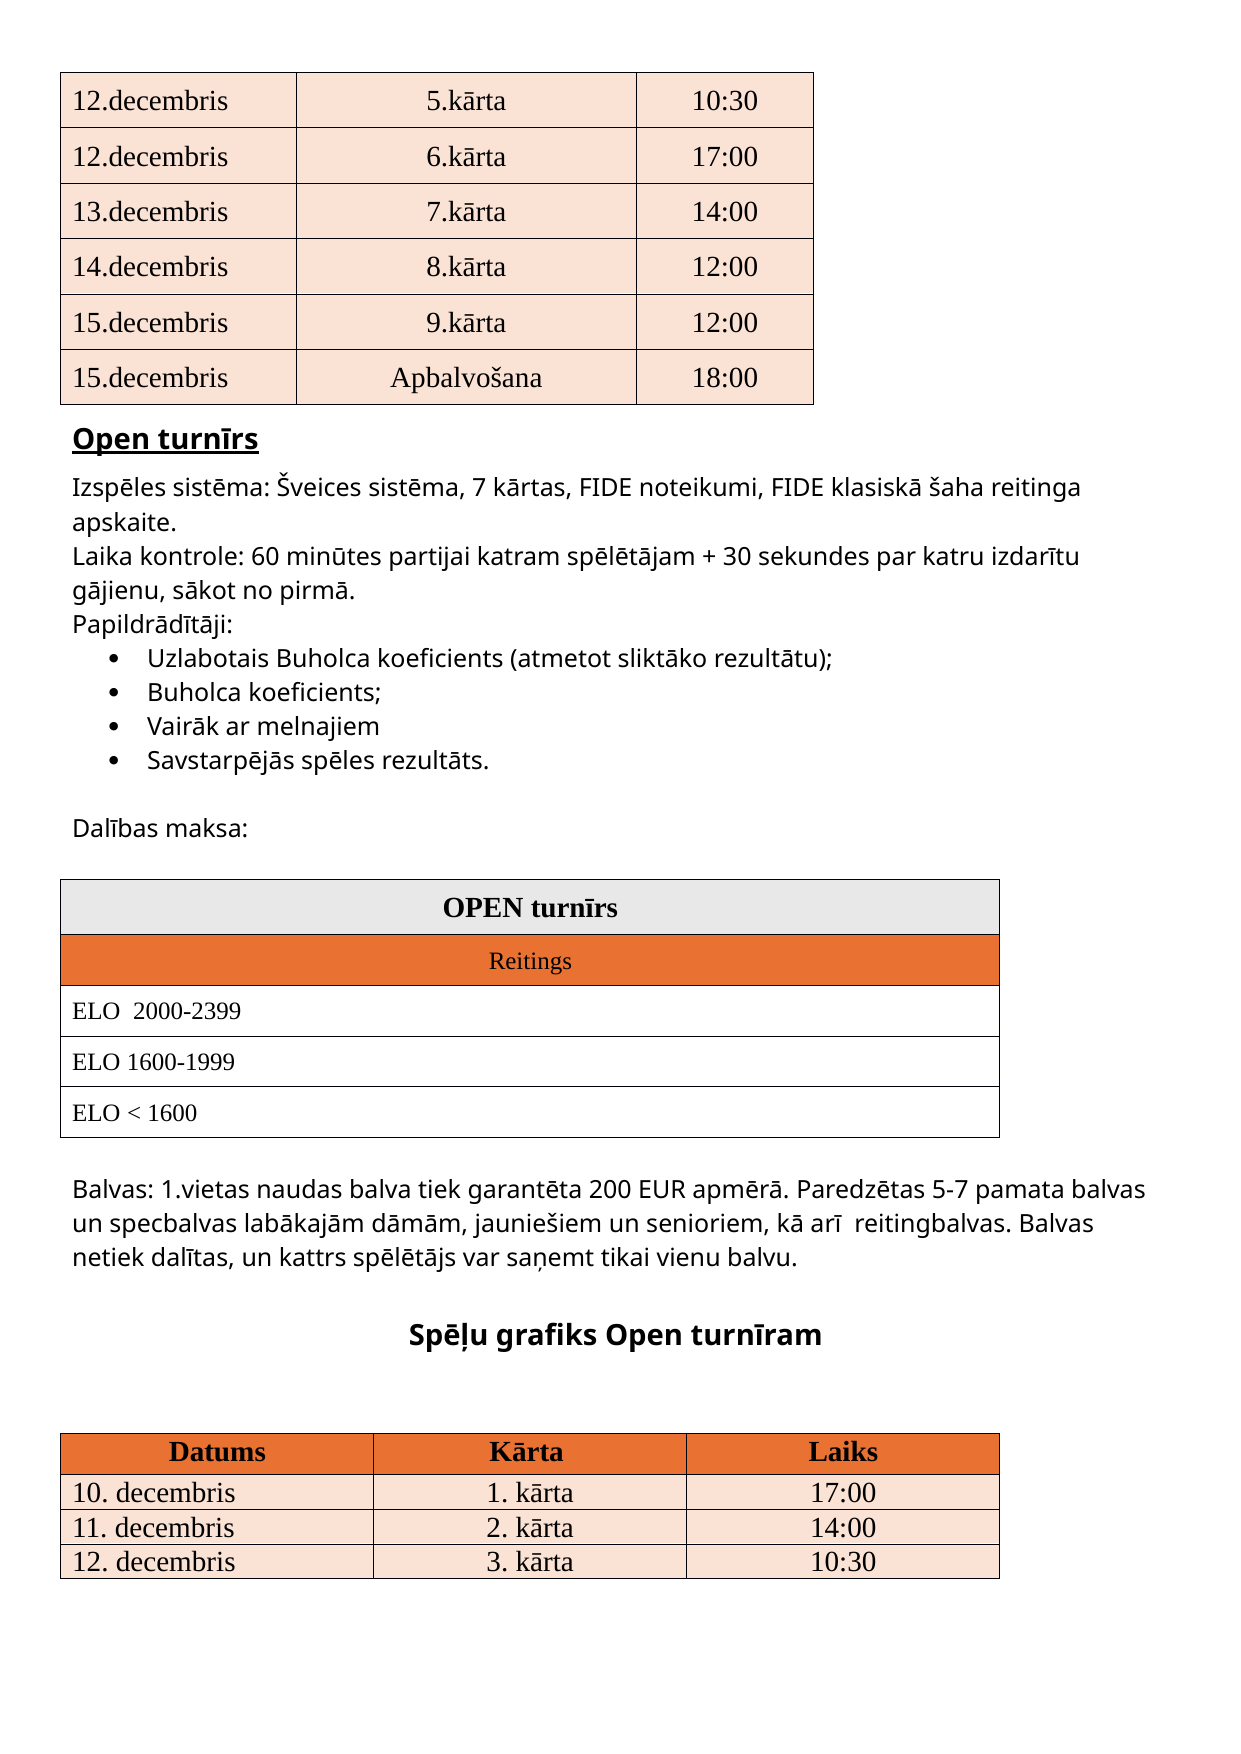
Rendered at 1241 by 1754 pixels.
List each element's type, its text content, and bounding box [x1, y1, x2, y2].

text Balvas: 1.vietas naudas balva tiek garantēta 200 EUR apmērā. Paredzētas 5-7 pamata balvas un specbalvas labākajām dāmām, jauniešiem un senioriem, kā arī reitingbalvas. Balvas netiek dalītas, un kattrs spēlētājs var saņemt tikai vienu balvu. [72, 1172, 1159, 1274]
text Open turnīrs [72, 418, 1159, 458]
table_cell 14:00 [637, 184, 813, 238]
table_cell 10:30 [637, 73, 813, 127]
table_cell ELO 2000-2399 [61, 986, 999, 1036]
table_cell 15.decembris [61, 295, 296, 349]
table_header Laiks [687, 1434, 999, 1474]
table_cell 12.decembris [61, 73, 296, 127]
table_cell 17:00 [637, 128, 813, 183]
table_header Datums [61, 1434, 373, 1474]
table_cell 10. decembris [61, 1475, 373, 1509]
list Uzlabotais Buholca koeficients (atmetot sliktāko rezultātu); [109, 640, 1159, 674]
table_cell Reitings [61, 935, 999, 985]
table_cell 2. kārta [374, 1510, 686, 1543]
table_cell 6.kārta [297, 128, 636, 183]
list Savstarpējās spēles rezultāts. [109, 743, 1159, 777]
table_cell 14.decembris [61, 239, 296, 293]
table_header Kārta [374, 1434, 686, 1474]
table_cell 18:00 [637, 350, 813, 404]
table_cell 12:00 [637, 295, 813, 349]
table_cell ELO 1600-1999 [61, 1037, 999, 1086]
table_cell 11. decembris [61, 1510, 373, 1543]
table_cell 14:00 [687, 1510, 999, 1543]
table_header OPEN turnīrs [61, 880, 999, 934]
table_cell 5.kārta [297, 73, 636, 127]
text Papildrādītāji: [72, 606, 1159, 640]
table_cell 1. kārta [374, 1475, 686, 1509]
text Izspēles sistēma: Šveices sistēma, 7 kārtas, FIDE noteikumi, FIDE klasiskā šaha reitinga apskaite. [72, 470, 1159, 538]
text Spēļu grafiks Open turnīram [72, 1314, 1159, 1353]
table_cell 9.kārta [297, 295, 636, 349]
table_cell Apbalvošana [297, 350, 636, 404]
table_cell ELO < 1600 [61, 1087, 999, 1137]
text Dalības maksa: [72, 811, 1159, 845]
table_cell 7.kārta [297, 184, 636, 238]
text Laika kontrole: 60 minūtes partijai katram spēlētājam + 30 sekundes par katru izdarītu gājienu, sākot no pirmā. [72, 538, 1159, 606]
table_cell 8.kārta [297, 239, 636, 293]
list Buholca koeficients; [109, 674, 1159, 708]
table_cell 17:00 [687, 1475, 999, 1509]
table_cell 12:00 [637, 239, 813, 293]
table_cell 12.decembris [61, 128, 296, 183]
table_cell 15.decembris [61, 350, 296, 404]
table_cell 3. kārta [374, 1545, 686, 1578]
table_cell 12. decembris [61, 1545, 373, 1578]
table_cell 10:30 [687, 1545, 999, 1578]
list Vairāk ar melnajiem [109, 708, 1159, 743]
table_cell 13.decembris [61, 184, 296, 238]
